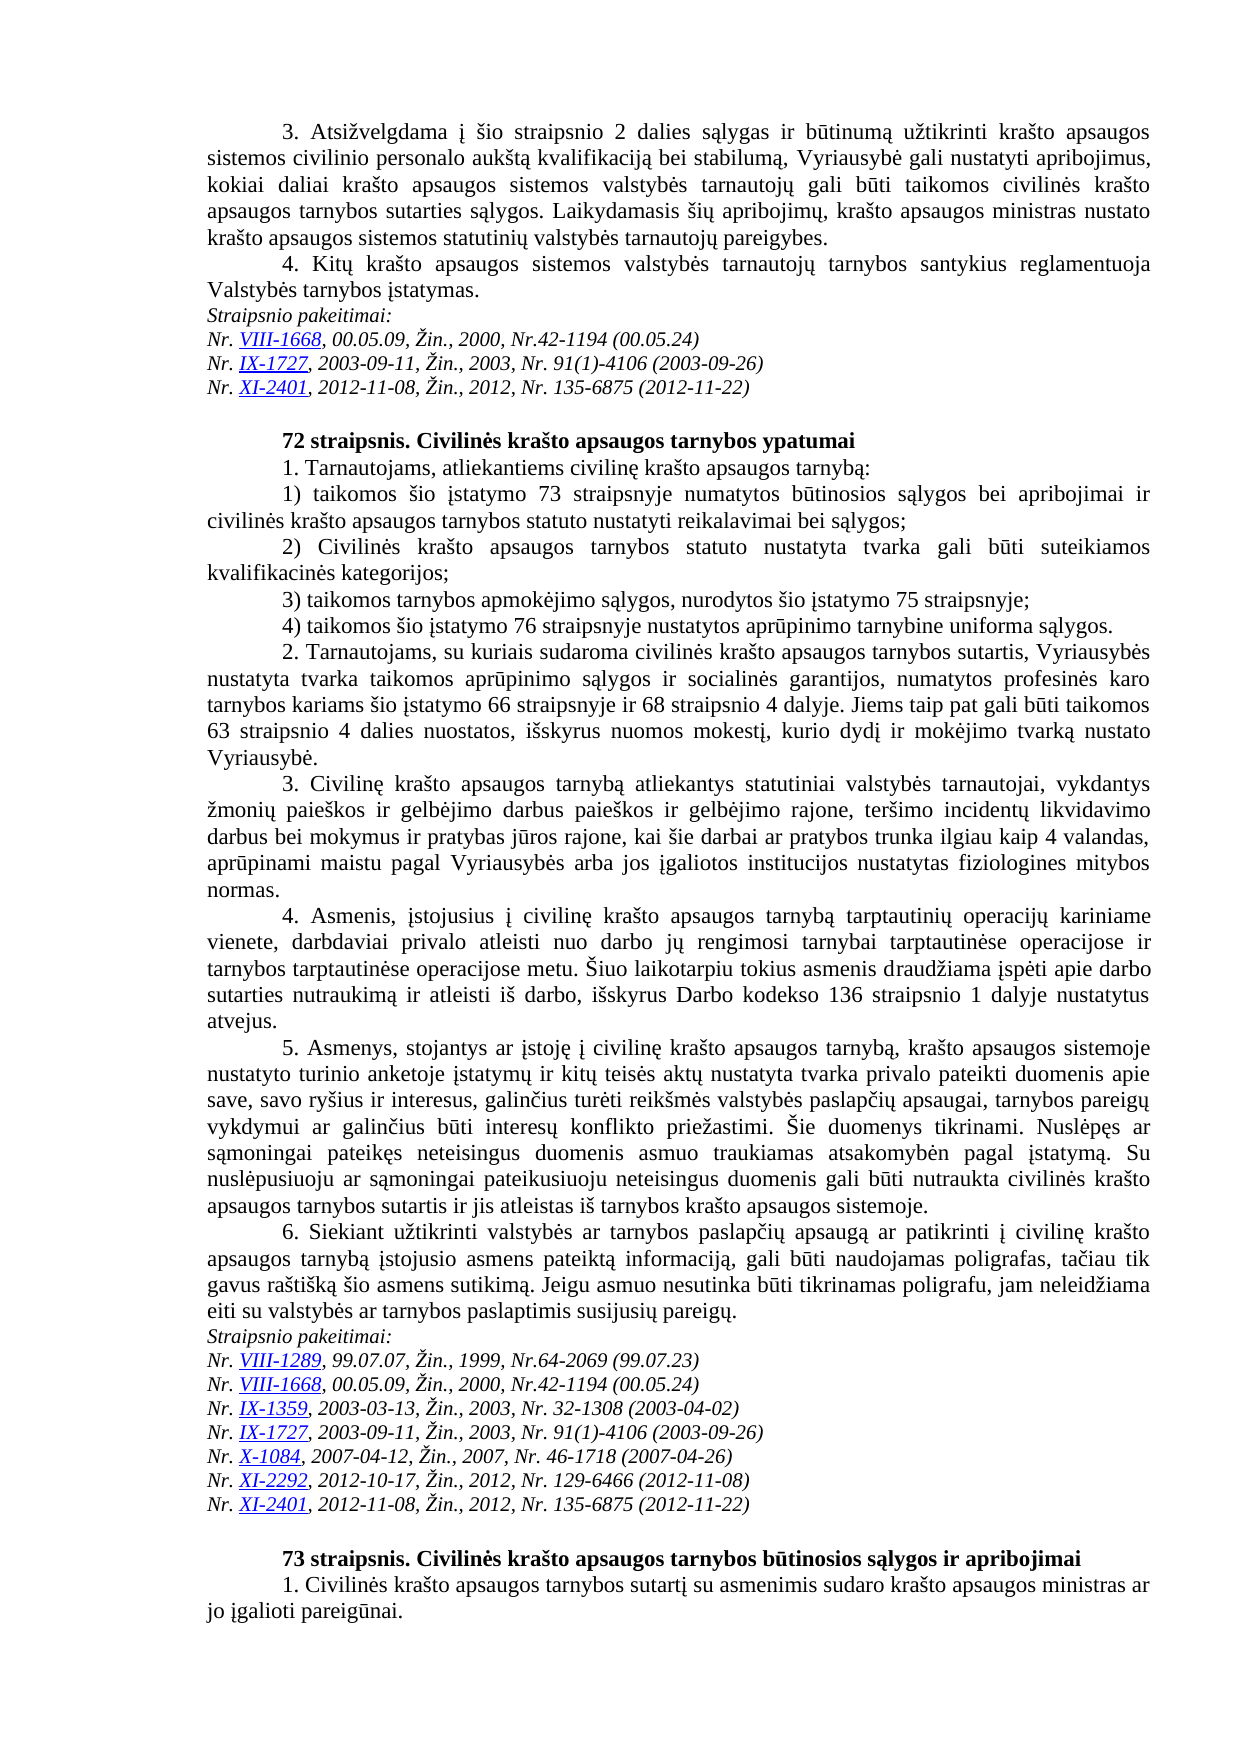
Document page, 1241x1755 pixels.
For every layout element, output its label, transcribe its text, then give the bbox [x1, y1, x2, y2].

text 5. Asmenys, stojantys ar įstoję į civilinę krašto apsaugos tarnybą, krašto apsaugos sistemoje nustatyto turinio anketoje įstatymų ir kitų teisės aktų nustatyta tvarka privalo pateikti duomenis apie save, savo ryšius ir interesus, galinčius turėti reikšmės valstybės paslapčių apsaugai, tarnybos pareigų vykdymui ar galinčius būti interesų konflikto priežastimi. Šie duomenys tikrinami. Nuslėpęs ar sąmoningai pateikęs neteisingus duomenis asmuo traukiamas atsakomybėn pagal įstatymą. Su nuslėpusiuoju ar sąmoningai pateikusiuoju neteisingus duomenis gali būti nutraukta civilinės krašto apsaugos tarnybos sutartis ir jis atleistas iš tarnybos krašto apsaugos sistemoje. [207, 1034, 1152, 1218]
text 3. Civilinę krašto apsaugos tarnybą atliekantys statutiniai valstybės tarnautojai, vykdantys žmonių paieškos ir gelbėjimo darbus paieškos ir gelbėjimo rajone, teršimo incidentų likvidavimo darbus bei mokymus ir pratybas jūros rajone, kai šie darbai ar pratybos trunka ilgiau kaip 4 valandas, aprūpinami maistu pagal Vyriausybės arba jos įgaliotos institucijos nustatytas fiziologines mitybos normas. [207, 770, 1152, 902]
text 6. Siekiant užtikrinti valstybės ar tarnybos paslapčių apsaugą ar patikrinti į civilinę krašto apsaugos tarnybą įstojusio asmens pateiktą informaciją, gali būti naudojamas poligrafas, tačiau tik gavus raštišką šio asmens sutikimą. Jeigu asmuo nesutinka būti tikrinamas poligrafu, jam neleidžiama eiti su valstybės ar tarnybos paslaptimis susijusių pareigų. [207, 1218, 1152, 1324]
text 73 straipsnis. Civilinės krašto apsaugos tarnybos būtinosios sąlygos ir apribojimai [282, 1545, 1152, 1571]
text Nr. XI-2292, 2012-10-17, Žin., 2012, Nr. 129-6466 (2012-11-08) [207, 1468, 1152, 1492]
text 2. Tarnautojams, su kuriais sudaroma civilinės krašto apsaugos tarnybos sutartis, Vyriausybės nustatyta tvarka taikomos aprūpinimo sąlygos ir socialinės garantijos, numatytos profesinės karo tarnybos kariams šio įstatymo 66 straipsnyje ir 68 straipsnio 4 dalyje. Jiems taip pat gali būti taikomos 63 straipsnio 4 dalies nuostatos, išskyrus nuomos mokestį, kurio dydį ir mokėjimo tvarką nustato Vyriausybė. [207, 638, 1152, 770]
text Nr. IX-1359, 2003-03-13, Žin., 2003, Nr. 32-1308 (2003-04-02) [207, 1396, 1152, 1420]
text 1) taikomos šio įstatymo 73 straipsnyje numatytos būtinosios sąlygos bei apribojimai ir civilinės krašto apsaugos tarnybos statuto nustatyti reikalavimai bei sąlygos; [207, 480, 1152, 533]
text 4) taikomos šio įstatymo 76 straipsnyje nustatytos aprūpinimo tarnybine uniforma sąlygos. [207, 612, 1152, 638]
text Nr. IX-1727, 2003-09-11, Žin., 2003, Nr. 91(1)-4106 (2003-09-26) [207, 351, 1152, 375]
text 4. Kitų krašto apsaugos sistemos valstybės tarnautojų tarnybos santykius reglamentuoja Valstybės tarnybos įstatymas. [207, 250, 1152, 303]
text 1. Civilinės krašto apsaugos tarnybos sutartį su asmenimis sudaro krašto apsaugos ministras ar jo įgalioti pareigūnai. [207, 1571, 1152, 1624]
text Straipsnio pakeitimai: [207, 1324, 1152, 1348]
text 72 straipsnis. Civilinės krašto apsaugos tarnybos ypatumai [207, 428, 1152, 454]
text Nr. X-1084, 2007-04-12, Žin., 2007, Nr. 46-1718 (2007-04-26) [207, 1444, 1152, 1468]
text 3) taikomos tarnybos apmokėjimo sąlygos, nurodytos šio įstatymo 75 straipsnyje; [207, 586, 1152, 612]
text Nr. VIII-1668, 00.05.09, Žin., 2000, Nr.42-1194 (00.05.24) [207, 1372, 1152, 1396]
text Nr. XI-2401, 2012-11-08, Žin., 2012, Nr. 135-6875 (2012-11-22) [207, 1492, 1152, 1516]
text 4. Asmenis, įstojusius į civilinę krašto apsaugos tarnybą tarptautinių operacijų kariniame vienete, darbdaviai privalo atleisti nuo darbo jų rengimosi tarnybai tarptautinėse operacijose ir tarnybos tarptautinėse operacijose metu. Šiuo laikotarpiu tokius asmenis draudžiama įspėti apie darbo sutarties nutraukimą ir atleisti iš darbo, išskyrus Darbo kodekso 136 straipsnio 1 dalyje nustatytus atvejus. [207, 902, 1152, 1034]
text Nr. VIII-1289, 99.07.07, Žin., 1999, Nr.64-2069 (99.07.23) [207, 1348, 1152, 1372]
text Straipsnio pakeitimai: [207, 303, 1152, 327]
text Nr. IX-1727, 2003-09-11, Žin., 2003, Nr. 91(1)-4106 (2003-09-26) [207, 1420, 1152, 1444]
text 1. Tarnautojams, atliekantiems civilinę krašto apsaugos tarnybą: [207, 454, 1152, 480]
text Nr. XI-2401, 2012-11-08, Žin., 2012, Nr. 135-6875 (2012-11-22) [207, 375, 1152, 399]
text 2) Civilinės krašto apsaugos tarnybos statuto nustatyta tvarka gali būti suteikiamos kvalifikacinės kategorijos; [207, 533, 1152, 586]
text 3. Atsižvelgdama į šio straipsnio 2 dalies sąlygas ir būtinumą užtikrinti krašto apsaugos sistemos civilinio personalo aukštą kvalifikaciją bei stabilumą, Vyriausybė gali nustatyti apribojimus, kokiai daliai krašto apsaugos sistemos valstybės tarnautojų gali būti taikomos civilinės krašto apsaugos tarnybos sutarties sąlygos. Laikydamasis šių apribojimų, krašto apsaugos ministras nustato krašto apsaugos sistemos statutinių valstybės tarnautojų pareigybes. [207, 118, 1152, 250]
text Nr. VIII-1668, 00.05.09, Žin., 2000, Nr.42-1194 (00.05.24) [207, 327, 1152, 351]
